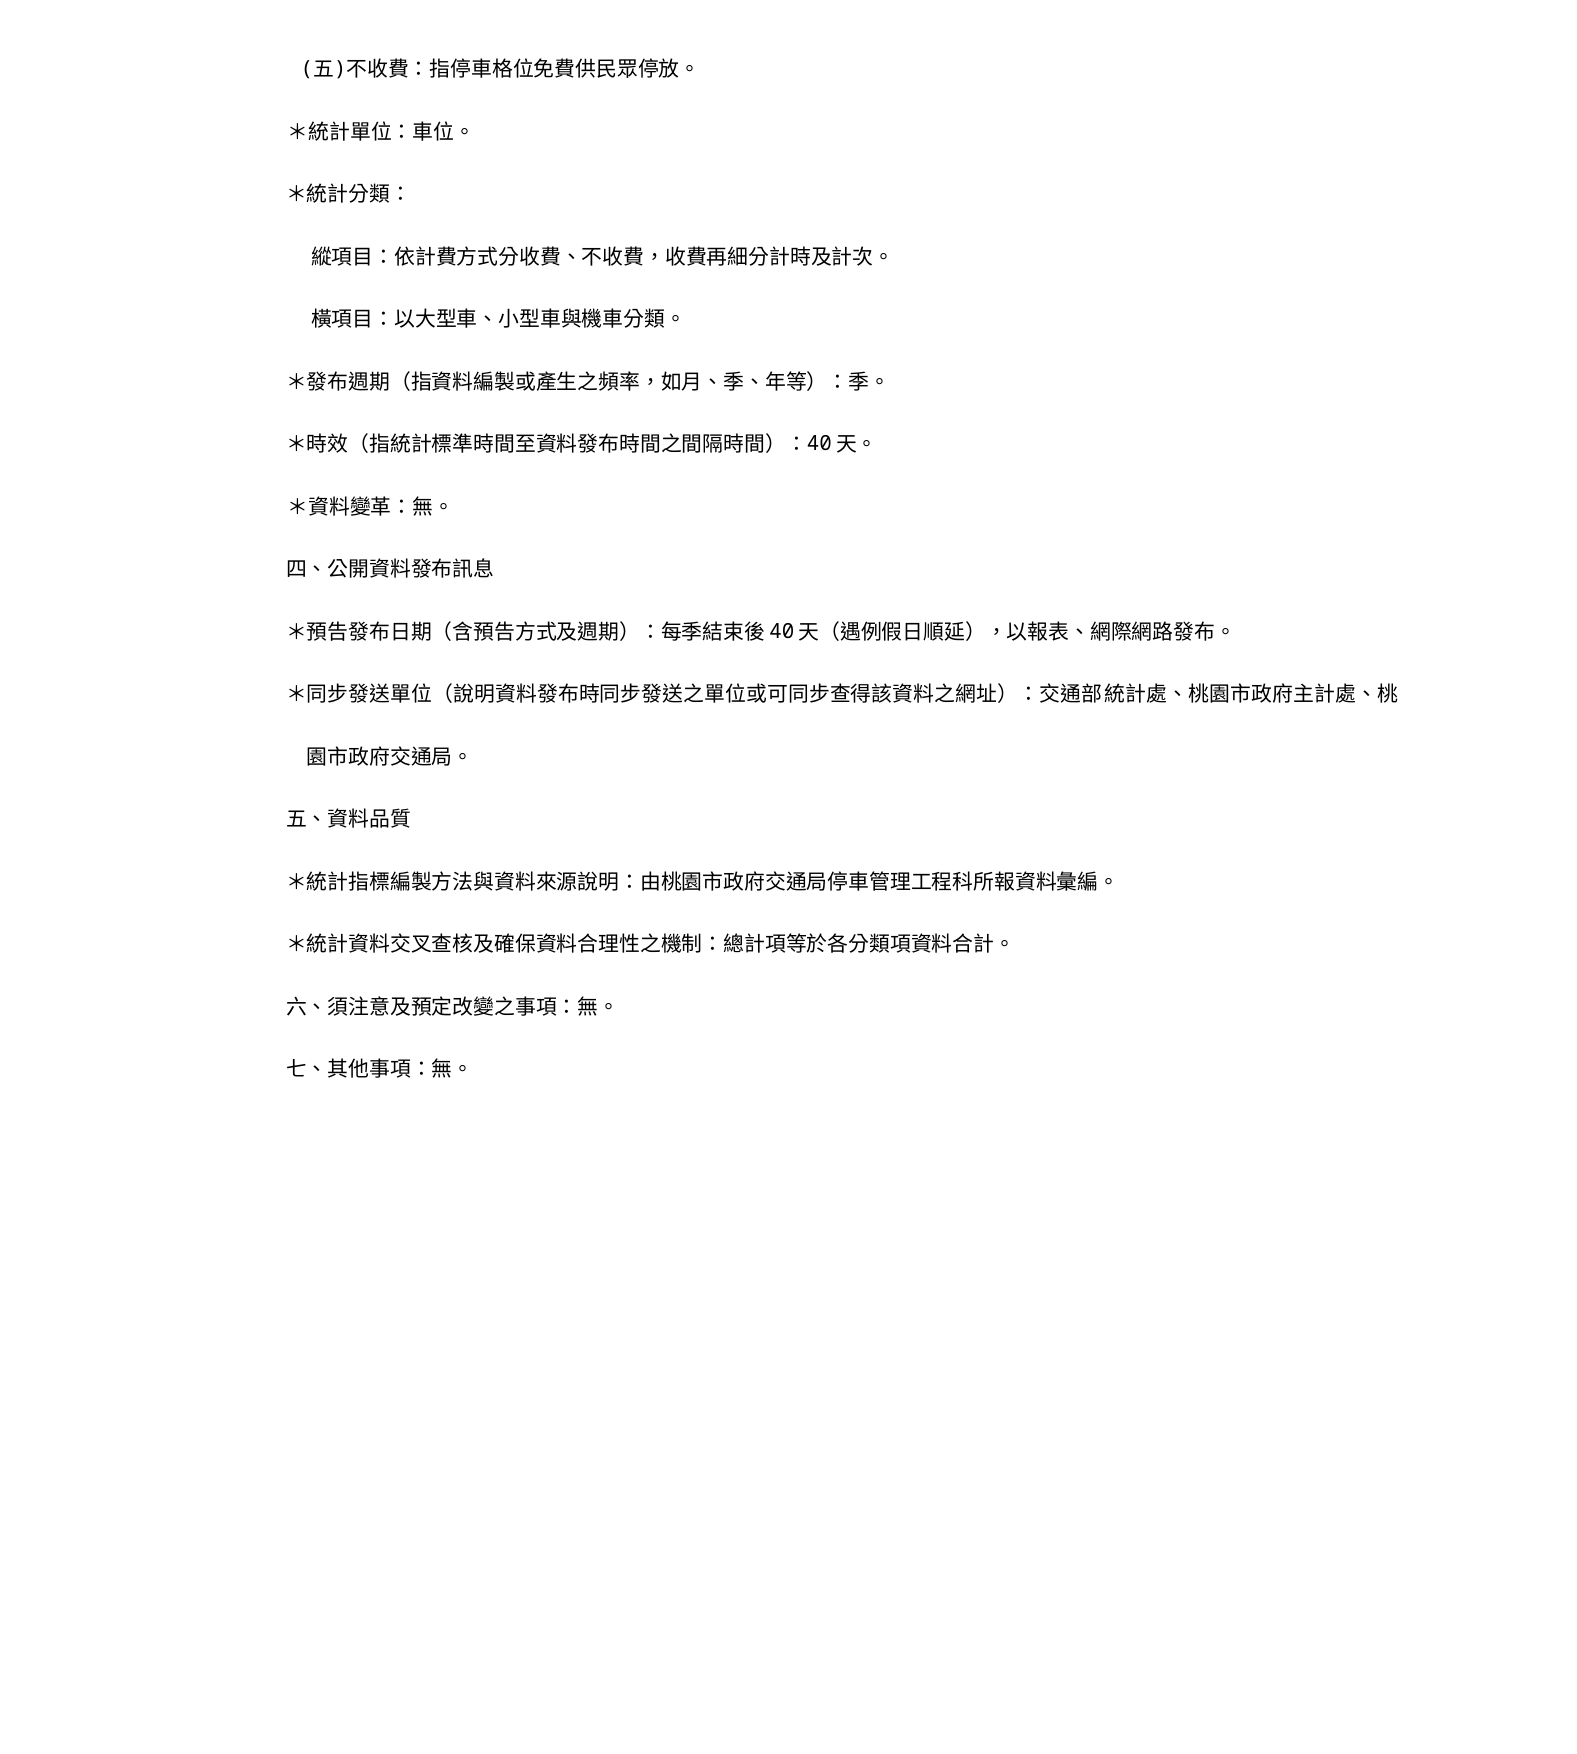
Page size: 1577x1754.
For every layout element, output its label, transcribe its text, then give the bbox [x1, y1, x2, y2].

table_header (五)不收費：指停車格位免費供民眾停放。 ＊統計單位：車位。 ＊統計分類： 縱項目：依計費方式分收費、不收費，收費再細分計時及計次。 橫項目：以大型車、小型車與機車分類。 ＊發布週期（指資料編製或產生之頻率，如月、季、年等）：季。 ＊時效（指統計標準時間至資料發布時間之間隔時間）：40天。 ＊資料變革：無。 四、公開資料發布訊息 ＊預告發布日期（含預告方式及週期）：每季結束後40天（遇例假日順延），以報表、網際網路發布。 ＊同步發送單位（說明資料發布時同步發送之單位或可同步查得該資料之網址）：交通部統計處、桃園市政府主計處、桃園市政府交通局。 五、資料品質 ＊統計指標編製方法與資料來源說明：由桃園市政府交通局停車管理工程科所報資料彙編。 ＊統計資料交叉查核及確保資料合理性之機制：總計項等於各分類項資料合計。 六、須注意及預定改變之事項：無。 七、其他事項：無。 [98, 26, 1409, 1151]
